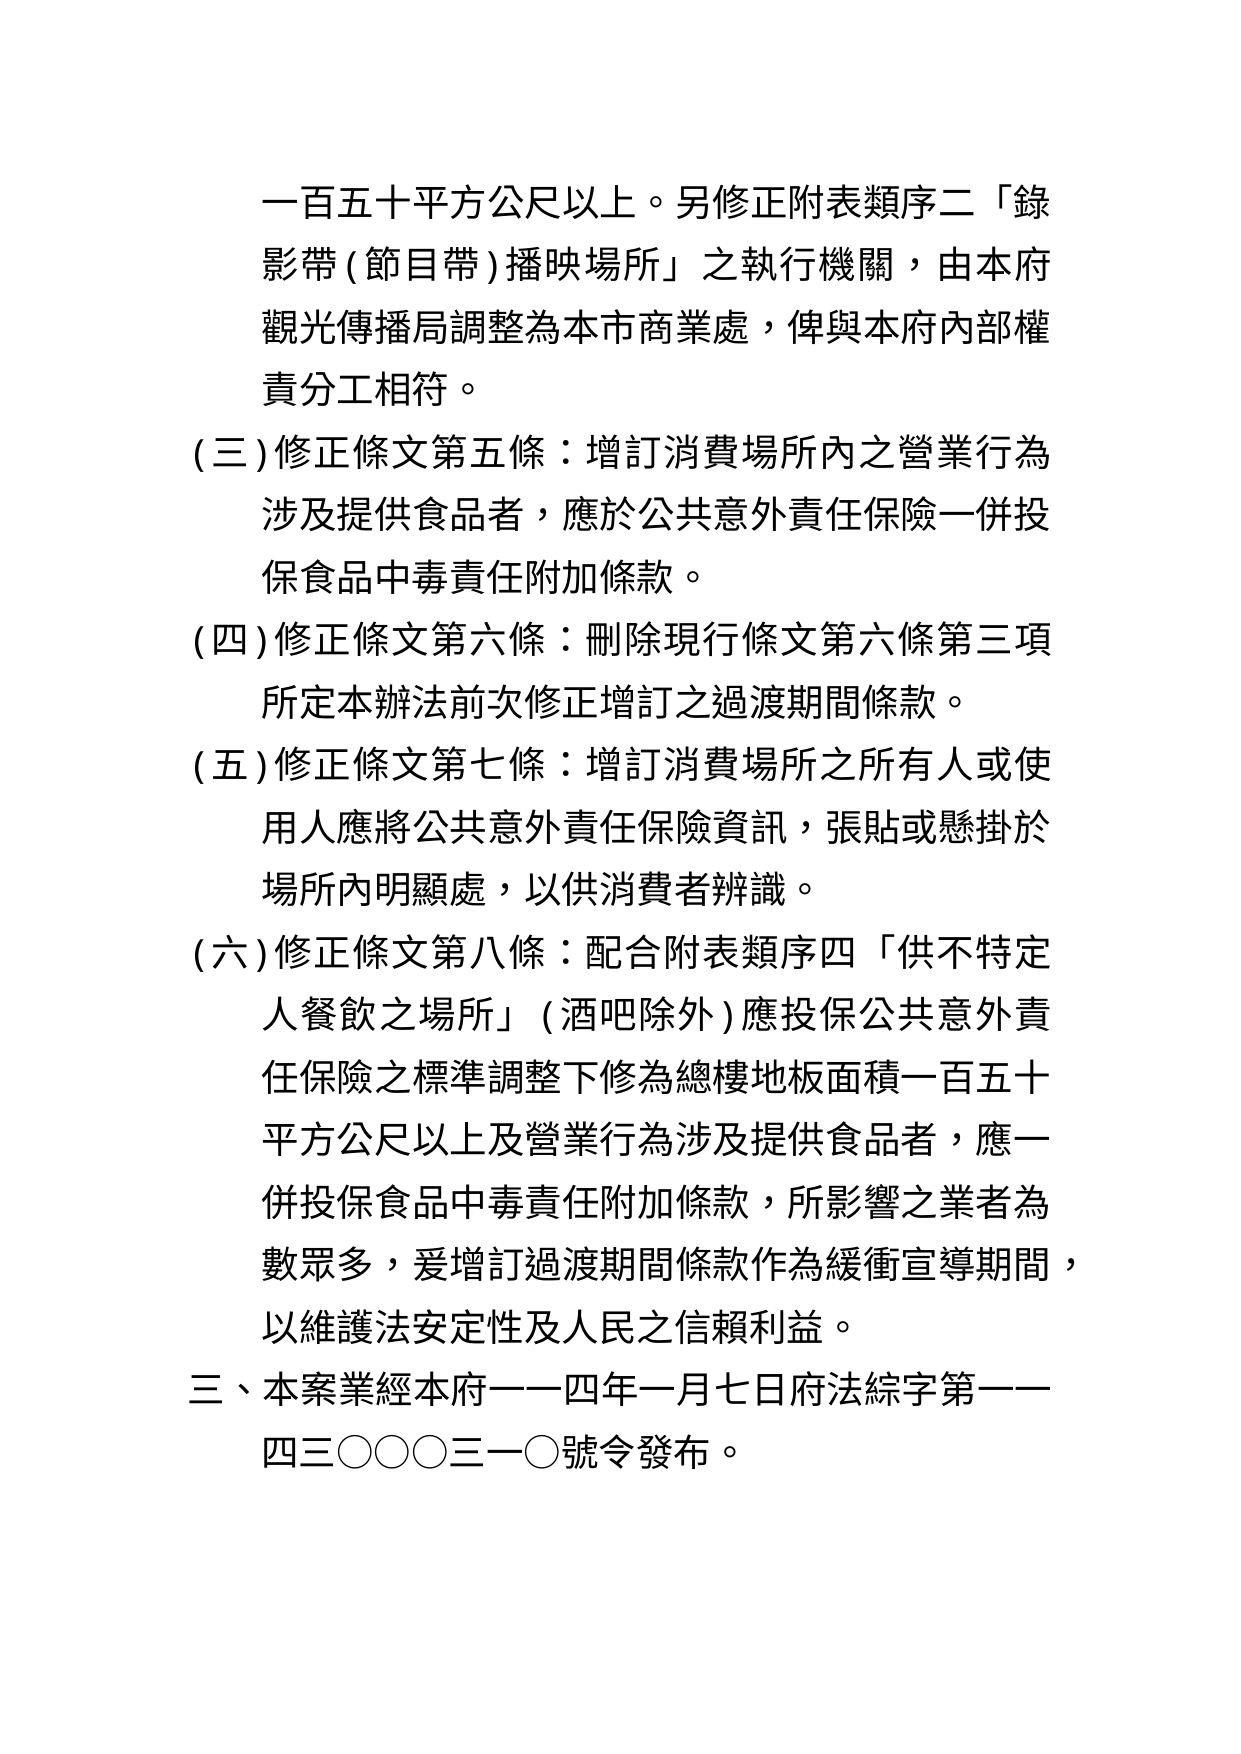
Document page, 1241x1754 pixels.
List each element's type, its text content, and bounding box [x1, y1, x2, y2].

text (六)修正條文第八條：配合附表類序四「供不特定人餐飲之場所」(酒吧除外)應投保公共意外責任保險之標準調整下修為總樓地板面積一百五十平方公尺以上及營業行為涉及提供食品者，應一併投保食品中毒責任附加條款，所影響之業者為數眾多，爰增訂過渡期間條款作為緩衝宣導期間，以維護法安定性及人民之信賴利益。 [187, 908, 1053, 1346]
text (四)修正條文第六條：刪除現行條文第六條第三項所定本辦法前次修正增訂之過渡期間條款。 [187, 596, 1053, 721]
text (五)修正條文第七條：增訂消費場所之所有人或使用人應將公共意外責任保險資訊，張貼或懸掛於場所內明顯處，以供消費者辨識。 [187, 721, 1053, 908]
text 三、本案業經本府一一四年一月七日府法綜字第一一四三○○○三一○號令發布。 [187, 1346, 1053, 1471]
text 一百五十平方公尺以上。另修正附表類序二「錄影帶(節目帶)播映場所」之執行機關，由本府觀光傳播局調整為本市商業處，俾與本府內部權責分工相符。 [187, 158, 1053, 408]
text (三)修正條文第五條：增訂消費場所內之營業行為涉及提供食品者，應於公共意外責任保險一併投保食品中毒責任附加條款。 [187, 408, 1053, 596]
